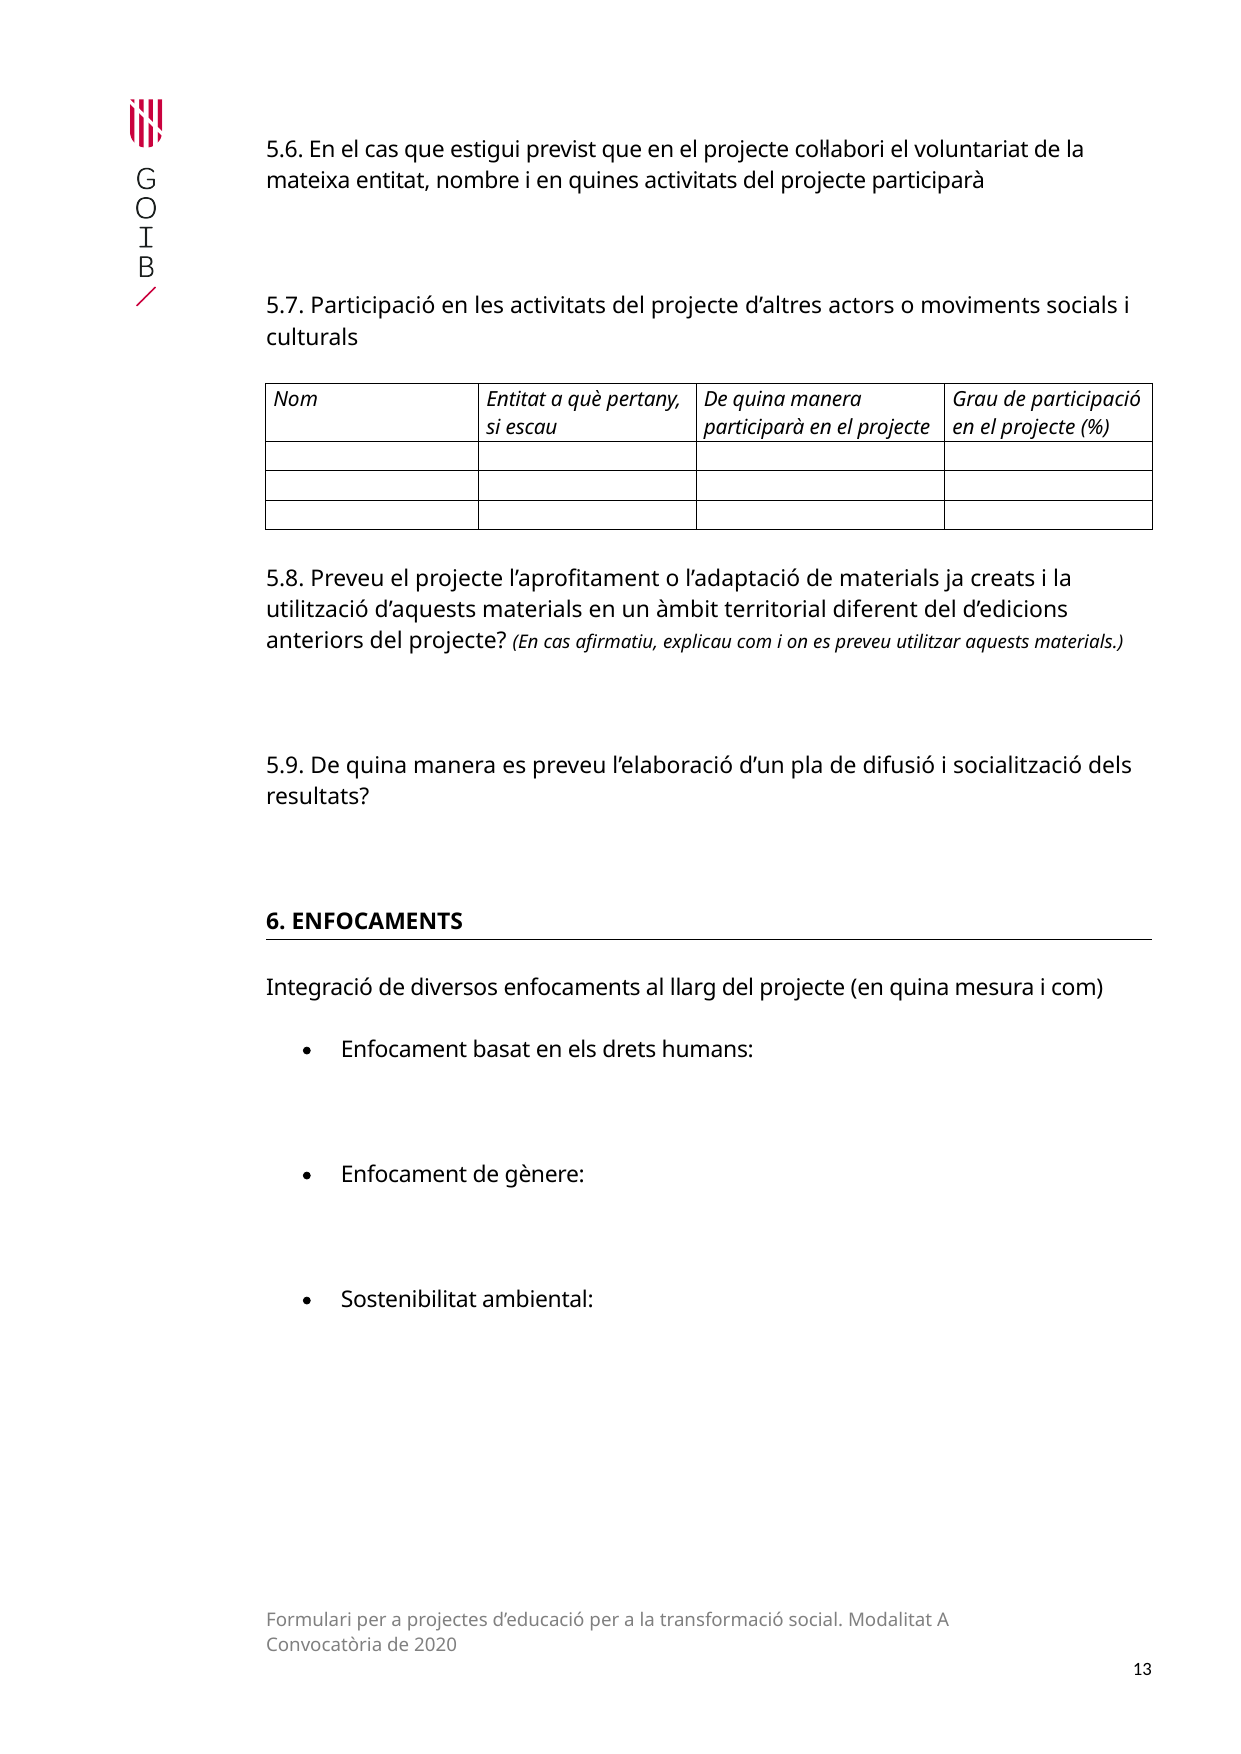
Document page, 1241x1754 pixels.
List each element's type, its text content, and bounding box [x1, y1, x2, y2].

table_header Nom [266, 384, 478, 441]
table_header Grau de participació en el projecte (%) [945, 384, 1152, 441]
table_cell [945, 471, 1152, 500]
table_cell [266, 442, 478, 470]
list Sostenibilitat ambiental: [303, 1283, 1152, 1315]
text 5.7. Participació en les activitats del projecte d’altres actors o moviments socials i culturals [266, 289, 1152, 352]
table_cell [266, 471, 478, 500]
table_cell [697, 442, 944, 470]
table_cell [697, 501, 944, 529]
list Enfocament de gènere: [303, 1158, 1152, 1190]
subtitle 6. ENFOCAMENTS [266, 905, 1152, 939]
table_cell [479, 501, 696, 529]
text 5.9. De quina manera es preveu l’elaboració d’un pla de difusió i socialització dels resultats? [266, 749, 1152, 812]
table_cell [479, 442, 696, 470]
table_cell [945, 501, 1152, 529]
table_header De quina manera participarà en el projecte [697, 384, 944, 441]
table_header Entitat a què pertany, si escau [479, 384, 696, 441]
table_cell [697, 471, 944, 500]
text 5.8. Preveu el projecte l’aprofitament o l’adaptació de materials ja creats i la utilització d’aquests materials en un àmbit territorial diferent del d’edicions anteriors del projecte? (En cas afirmatiu, explicau com i on es preveu utilitzar aquests materials.) [266, 562, 1152, 655]
text 5.6. En el cas que estigui previst que en el projecte col·labori el voluntariat de la mateixa entitat, nombre i en quines activitats del projecte participarà [266, 133, 1152, 195]
table_cell [479, 471, 696, 500]
table_cell [945, 442, 1152, 470]
list Enfocament basat en els drets humans: [303, 1033, 1152, 1065]
table_cell [266, 501, 478, 529]
text Integració de diversos enfocaments al llarg del projecte (en quina mesura i com) [266, 971, 1152, 1002]
picture [101, 76, 191, 337]
